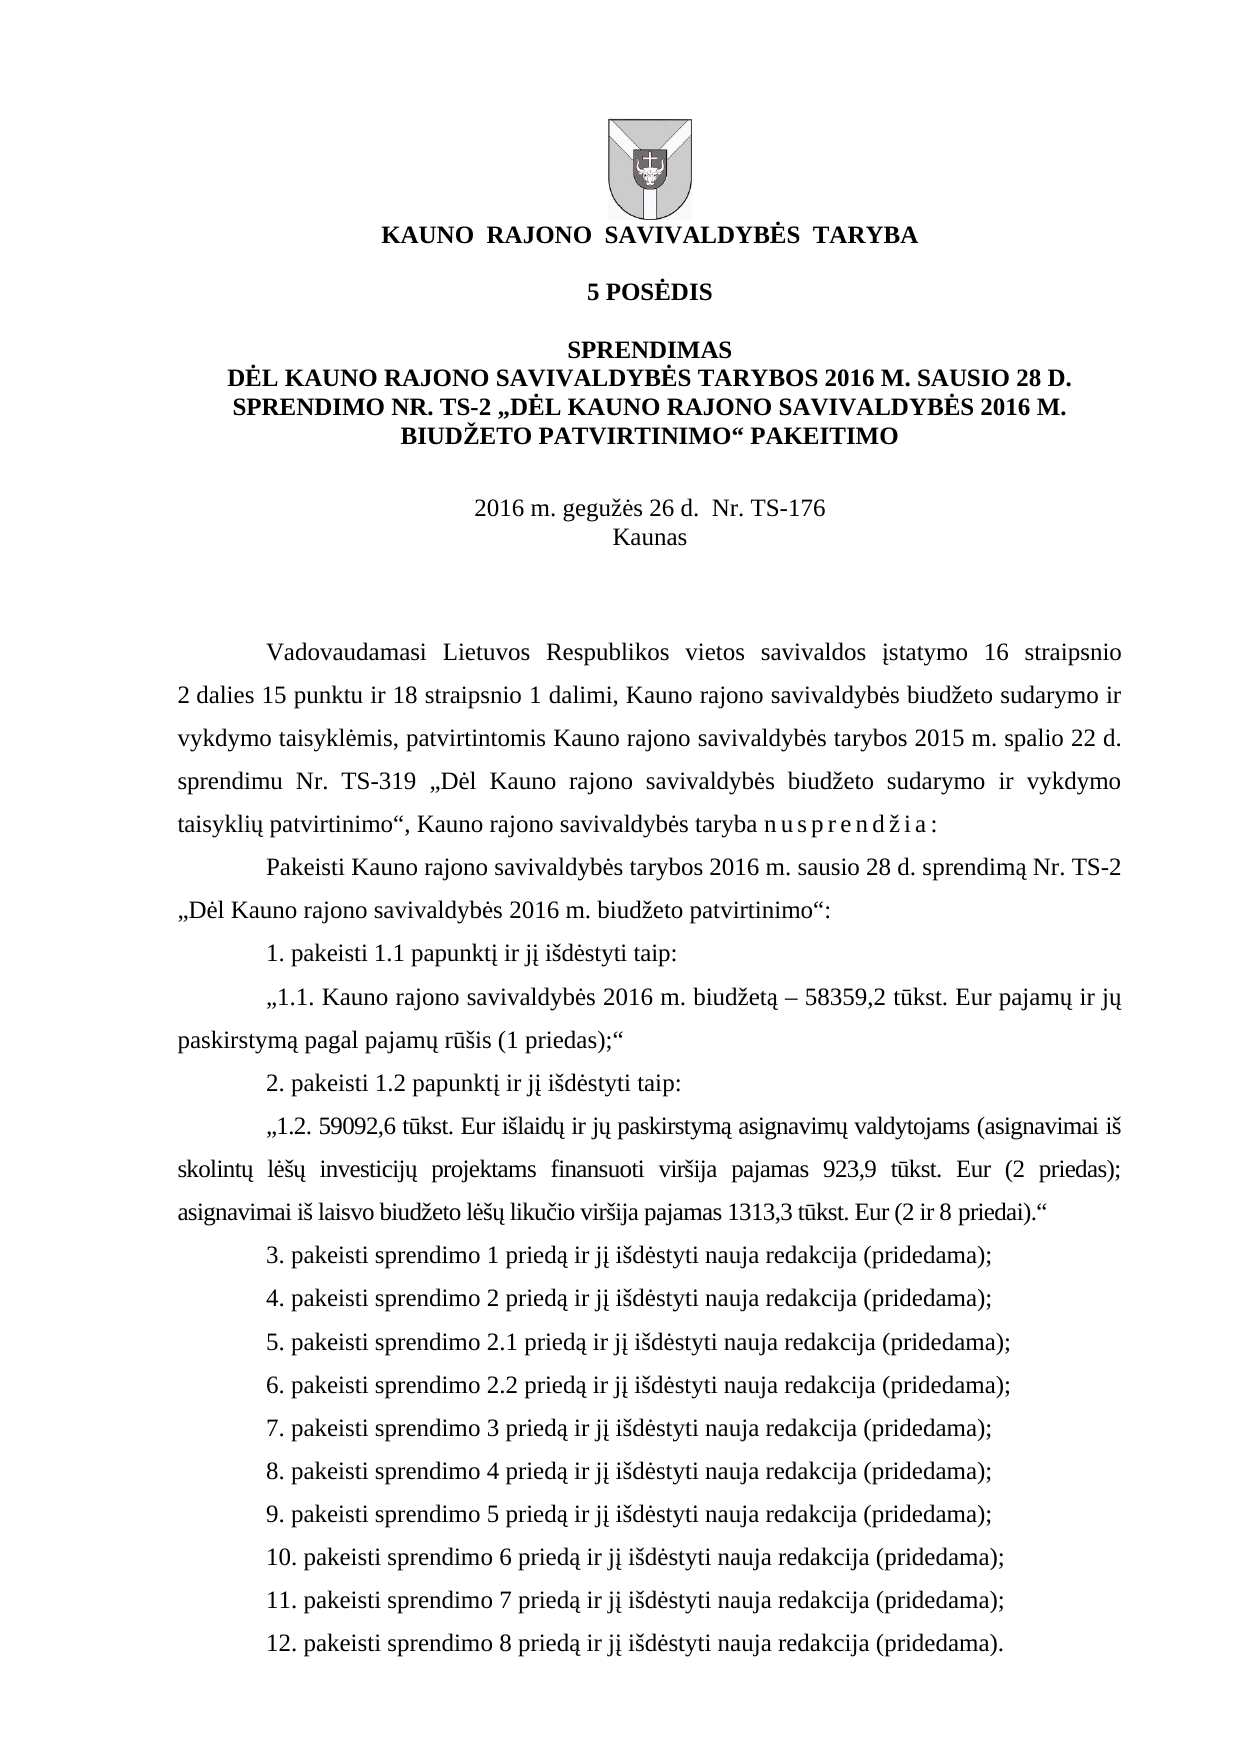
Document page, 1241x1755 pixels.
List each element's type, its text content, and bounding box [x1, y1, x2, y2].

text 8. pakeisti sprendimo 4 priedą ir jį išdėstyti nauja redakcija (pridedama); [177, 1456, 1122, 1485]
text Pakeisti Kauno rajono savivaldybės tarybos 2016 m. sausio 28 d. sprendimą Nr. TS-2 „Dėl Kauno rajono savivaldybės 2016 m. biudžeto patvirtinimo“: [177, 852, 1122, 924]
text 3. pakeisti sprendimo 1 priedą ir jį išdėstyti nauja redakcija (pridedama); [177, 1240, 1122, 1269]
text SPRENDIMAS [177, 335, 1122, 363]
text 10. pakeisti sprendimo 6 priedą ir jį išdėstyti nauja redakcija (pridedama); [177, 1542, 1122, 1571]
text 1. pakeisti 1.1 papunktį ir jį išdėstyti taip: [177, 938, 1122, 967]
text 12. pakeisti sprendimo 8 priedą ir jį išdėstyti nauja redakcija (pridedama). [177, 1628, 1122, 1657]
text 6. pakeisti sprendimo 2.2 priedą ir jį išdėstyti nauja redakcija (pridedama); [177, 1370, 1122, 1398]
text 2. pakeisti 1.2 papunktį ir jį išdėstyti taip: [177, 1068, 1122, 1097]
text 11. pakeisti sprendimo 7 priedą ir jį išdėstyti nauja redakcija (pridedama); [177, 1585, 1122, 1614]
text KAUNO RAJONO SAVIVALDYBĖS TARYBA [177, 220, 1122, 248]
text „1.1. Kauno rajono savivaldybės 2016 m. biudžetą – 58359,2 tūkst. Eur pajamų ir jų paskirstymą pagal pajamų rūšis (1 priedas);“ [177, 982, 1122, 1053]
text 5 POSĖDIS [177, 277, 1122, 306]
text DĖL KAUNO RAJONO SAVIVALDYBĖS TARYBOS 2016 M. SAUSIO 28 D. SPRENDIMO NR. TS-2 „DĖL KAUNO RAJONO SAVIVALDYBĖS 2016 M. BIUDŽETO PATVIRTINIMO“ PAKEITIMO [177, 363, 1122, 450]
text 7. pakeisti sprendimo 3 priedą ir jį išdėstyti nauja redakcija (pridedama); [177, 1413, 1122, 1442]
text 5. pakeisti sprendimo 2.1 priedą ir jį išdėstyti nauja redakcija (pridedama); [177, 1327, 1122, 1355]
text „1.2. 59092,6 tūkst. Eur išlaidų ir jų paskirstymą asignavimų valdytojams (asignavimai iš skolintų lėšų investicijų projektams finansuoti viršija pajamas 923,9 tūkst. Eur (2 priedas); asignavimai iš laisvo biudžeto lėšų likučio viršija pajamas 1313,3 tūkst. Eur (2 ir 8 priedai).“ [177, 1111, 1122, 1226]
text Kaunas [177, 522, 1122, 550]
text 9. pakeisti sprendimo 5 priedą ir jį išdėstyti nauja redakcija (pridedama); [177, 1499, 1122, 1528]
text 4. pakeisti sprendimo 2 priedą ir jį išdėstyti nauja redakcija (pridedama); [177, 1283, 1122, 1312]
text Vadovaudamasi Lietuvos Respublikos vietos savivaldos įstatymo 16 straipsnio 2 dalies 15 punktu ir 18 straipsnio 1 dalimi, Kauno rajono savivaldybės biudžeto sudarymo ir vykdymo taisyklėmis, patvirtintomis Kauno rajono savivaldybės tarybos 2015 m. spalio 22 d. sprendimu Nr. TS-319 „Dėl Kauno rajono savivaldybės biudžeto sudarymo ir vykdymo taisyklių patvirtinimo“, Kauno rajono savivaldybės taryba nusprendžia: [177, 637, 1122, 838]
text 2016 m. gegužės 26 d. Nr. TS-176 [177, 493, 1122, 522]
